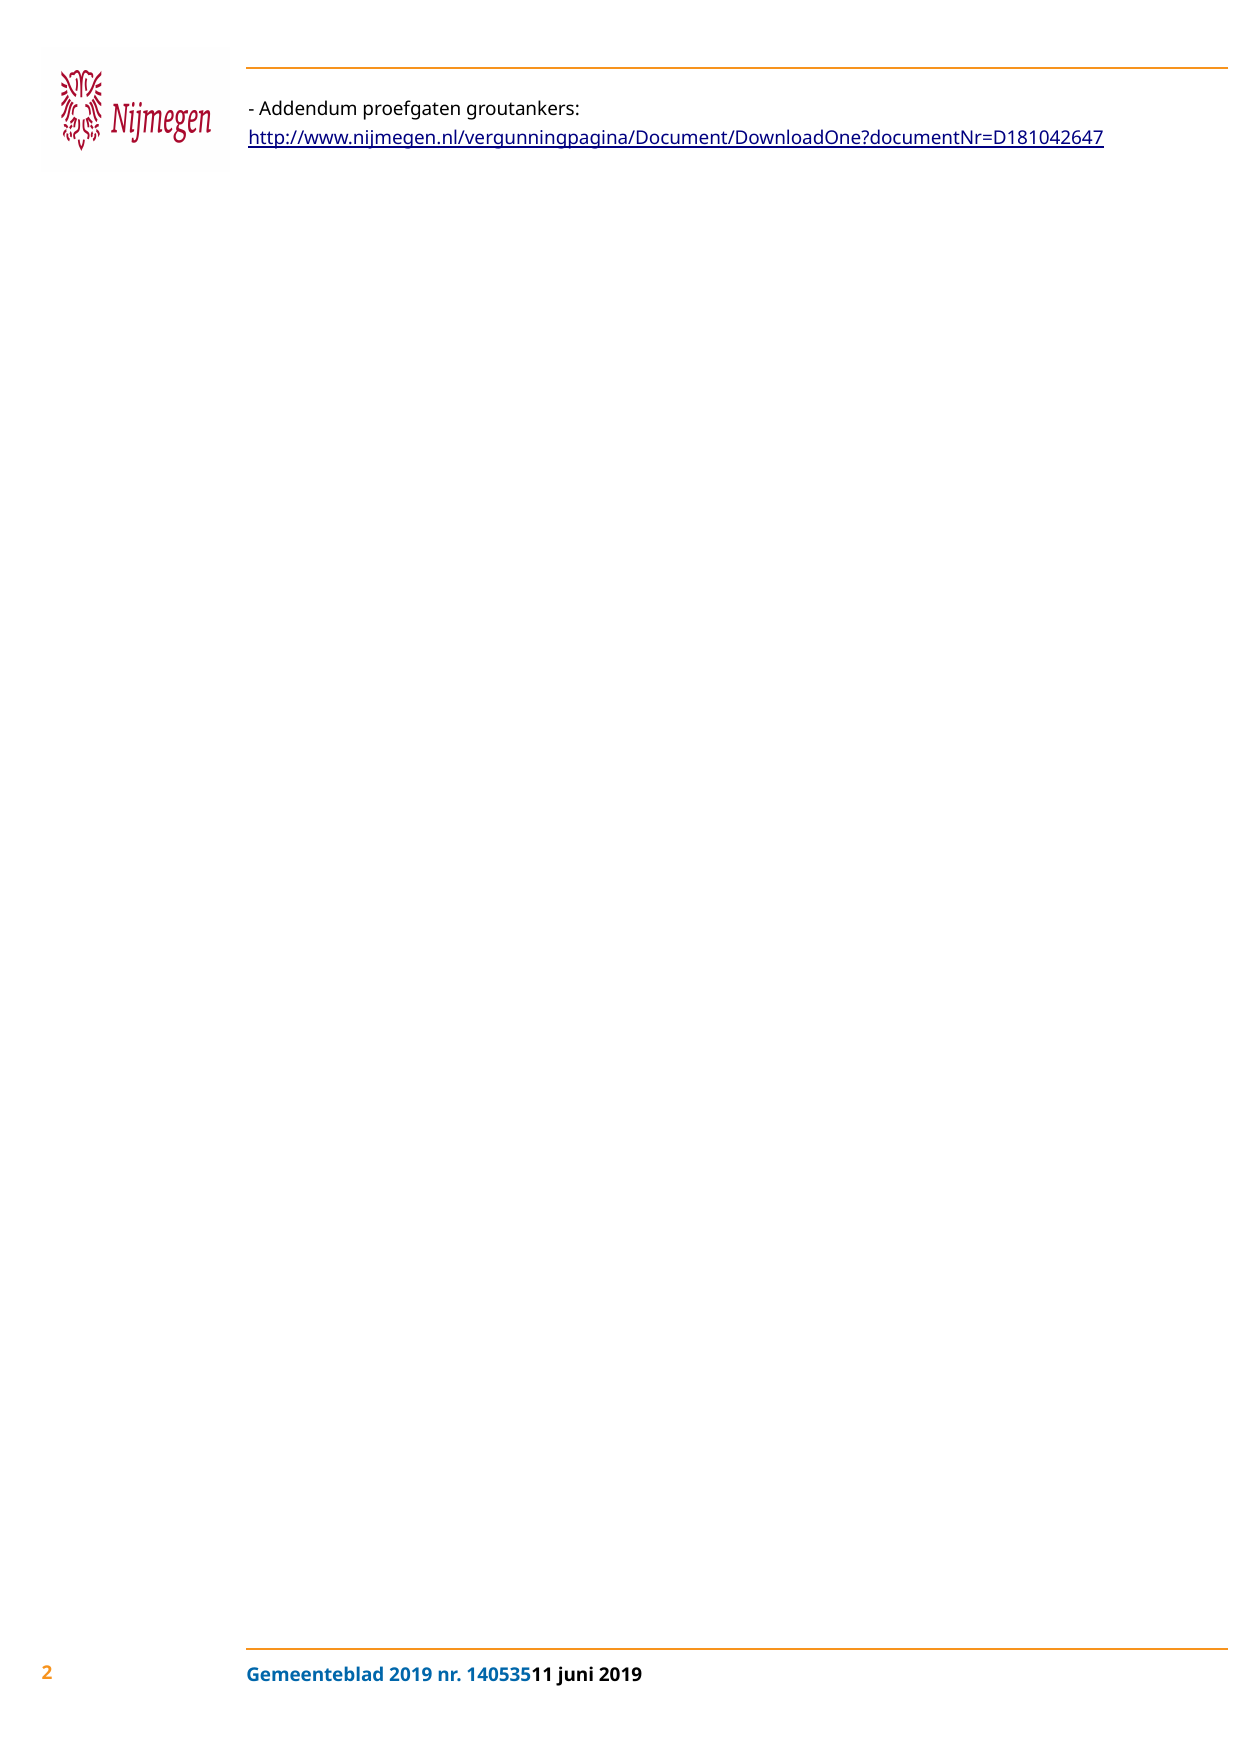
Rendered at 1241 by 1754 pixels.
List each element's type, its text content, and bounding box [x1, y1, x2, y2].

text - Addendum proefgaten groutankers: http://www.nijmegen.nl/vergunningpagina/Document/DownloadOne?documentNr=D181042647 [248, 95, 1152, 150]
picture [41, 47, 231, 172]
